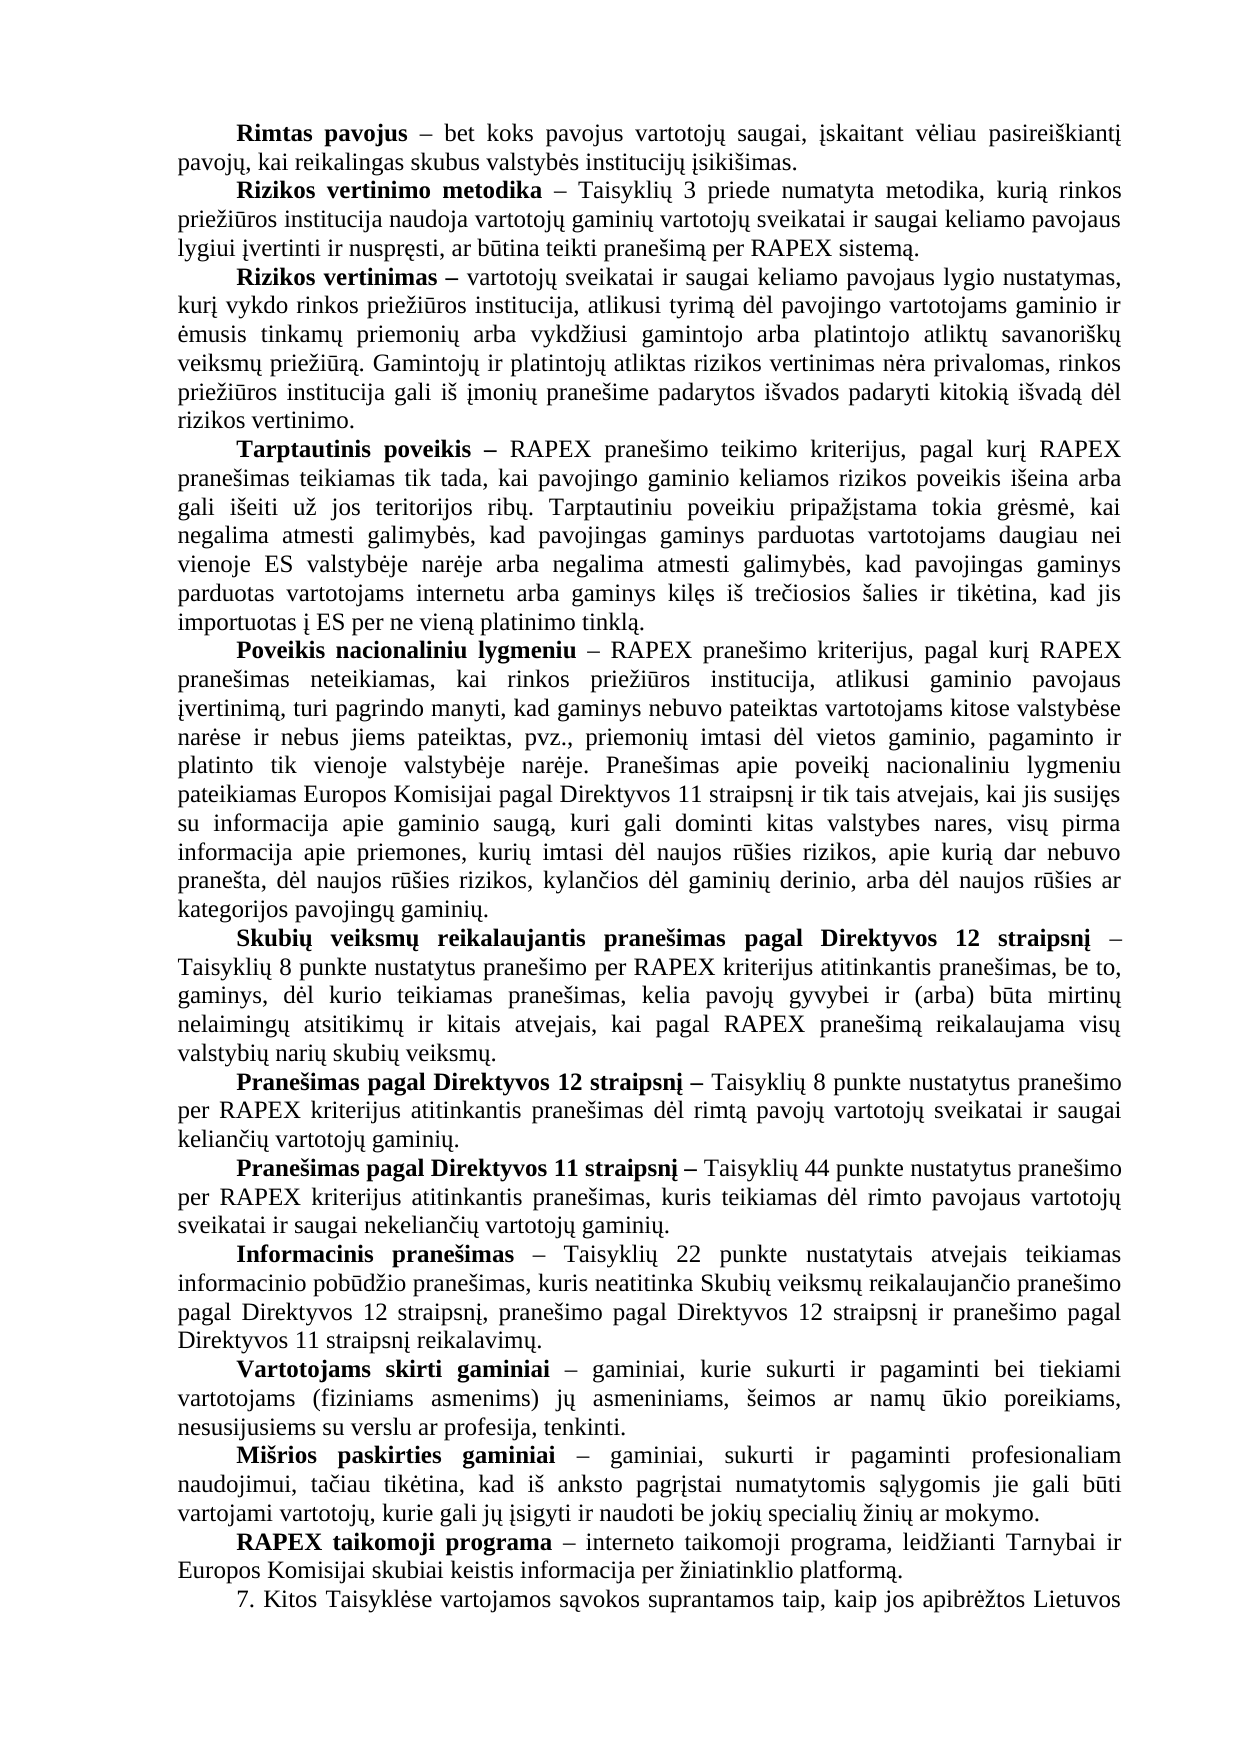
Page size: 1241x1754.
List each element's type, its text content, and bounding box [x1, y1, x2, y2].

text Rizikos vertinimo metodika – Taisyklių 3 priede numatyta metodika, kurią rinkos priežiūros institucija naudoja vartotojų gaminių vartotojų sveikatai ir saugai keliamo pavojaus lygiui įvertinti ir nuspręsti, ar būtina teikti pranešimą per RAPEX sistemą. [177, 176, 1122, 262]
text Rizikos vertinimas – vartotojų sveikatai ir saugai keliamo pavojaus lygio nustatymas, kurį vykdo rinkos priežiūros institucija, atlikusi tyrimą dėl pavojingo vartotojams gaminio ir ėmusis tinkamų priemonių arba vykdžiusi gamintojo arba platintojo atliktų savanoriškų veiksmų priežiūrą. Gamintojų ir platintojų atliktas rizikos vertinimas nėra privalomas, rinkos priežiūros institucija gali iš įmonių pranešime padarytos išvados padaryti kitokią išvadą dėl rizikos vertinimo. [177, 262, 1122, 434]
text Tarptautinis poveikis – RAPEX pranešimo teikimo kriterijus, pagal kurį RAPEX pranešimas teikiamas tik tada, kai pavojingo gaminio keliamos rizikos poveikis išeina arba gali išeiti už jos teritorijos ribų. Tarptautiniu poveikiu pripažįstama tokia grėsmė, kai negalima atmesti galimybės, kad pavojingas gaminys parduotas vartotojams daugiau nei vienoje ES valstybėje narėje arba negalima atmesti galimybės, kad pavojingas gaminys parduotas vartotojams internetu arba gaminys kilęs iš trečiosios šalies ir tikėtina, kad jis importuotas į ES per ne vieną platinimo tinklą. [177, 434, 1122, 636]
text Rimtas pavojus – bet koks pavojus vartotojų saugai, įskaitant vėliau pasireiškiantį pavojų, kai reikalingas skubus valstybės institucijų įsikišimas. [177, 118, 1122, 176]
text Mišrios paskirties gaminiai – gaminiai, sukurti ir pagaminti profesionaliam naudojimui, tačiau tikėtina, kad iš anksto pagrįstai numatytomis sąlygomis jie gali būti vartojami vartotojų, kurie gali jų įsigyti ir naudoti be jokių specialių žinių ar mokymo. [177, 1441, 1122, 1527]
text Skubių veiksmų reikalaujantis pranešimas pagal Direktyvos 12 straipsnį – Taisyklių 8 punkte nustatytus pranešimo per RAPEX kriterijus atitinkantis pranešimas, be to, gaminys, dėl kurio teikiamas pranešimas, kelia pavojų gyvybei ir (arba) būta mirtinų nelaimingų atsitikimų ir kitais atvejais, kai pagal RAPEX pranešimą reikalaujama visų valstybių narių skubių veiksmų. [177, 923, 1122, 1067]
text Vartotojams skirti gaminiai – gaminiai, kurie sukurti ir pagaminti bei tiekiami vartotojams (fiziniams asmenims) jų asmeniniams, šeimos ar namų ūkio poreikiams, nesusijusiems su verslu ar profesija, tenkinti. [177, 1354, 1122, 1441]
text Pranešimas pagal Direktyvos 11 straipsnį – Taisyklių 44 punkte nustatytus pranešimo per RAPEX kriterijus atitinkantis pranešimas, kuris teikiamas dėl rimto pavojaus vartotojų sveikatai ir saugai nekeliančių vartotojų gaminių. [177, 1153, 1122, 1239]
text 7. Kitos Taisyklėse vartojamos sąvokos suprantamos taip, kaip jos apibrėžtos Lietuvos [177, 1584, 1122, 1613]
text Pranešimas pagal Direktyvos 12 straipsnį – Taisyklių 8 punkte nustatytus pranešimo per RAPEX kriterijus atitinkantis pranešimas dėl rimtą pavojų vartotojų sveikatai ir saugai keliančių vartotojų gaminių. [177, 1067, 1122, 1153]
text Poveikis nacionaliniu lygmeniu – RAPEX pranešimo kriterijus, pagal kurį RAPEX pranešimas neteikiamas, kai rinkos priežiūros institucija, atlikusi gaminio pavojaus įvertinimą, turi pagrindo manyti, kad gaminys nebuvo pateiktas vartotojams kitose valstybėse narėse ir nebus jiems pateiktas, pvz., priemonių imtasi dėl vietos gaminio, pagaminto ir platinto tik vienoje valstybėje narėje. Pranešimas apie poveikį nacionaliniu lygmeniu pateikiamas Europos Komisijai pagal Direktyvos 11 straipsnį ir tik tais atvejais, kai jis susijęs su informacija apie gaminio saugą, kuri gali dominti kitas valstybes nares, visų pirma informacija apie priemones, kurių imtasi dėl naujos rūšies rizikos, apie kurią dar nebuvo pranešta, dėl naujos rūšies rizikos, kylančios dėl gaminių derinio, arba dėl naujos rūšies ar kategorijos pavojingų gaminių. [177, 636, 1122, 923]
text Informacinis pranešimas – Taisyklių 22 punkte nustatytais atvejais teikiamas informacinio pobūdžio pranešimas, kuris neatitinka Skubių veiksmų reikalaujančio pranešimo pagal Direktyvos 12 straipsnį, pranešimo pagal Direktyvos 12 straipsnį ir pranešimo pagal Direktyvos 11 straipsnį reikalavimų. [177, 1239, 1122, 1354]
text RAPEX taikomoji programa – interneto taikomoji programa, leidžianti Tarnybai ir Europos Komisijai skubiai keistis informacija per žiniatinklio platformą. [177, 1527, 1122, 1584]
